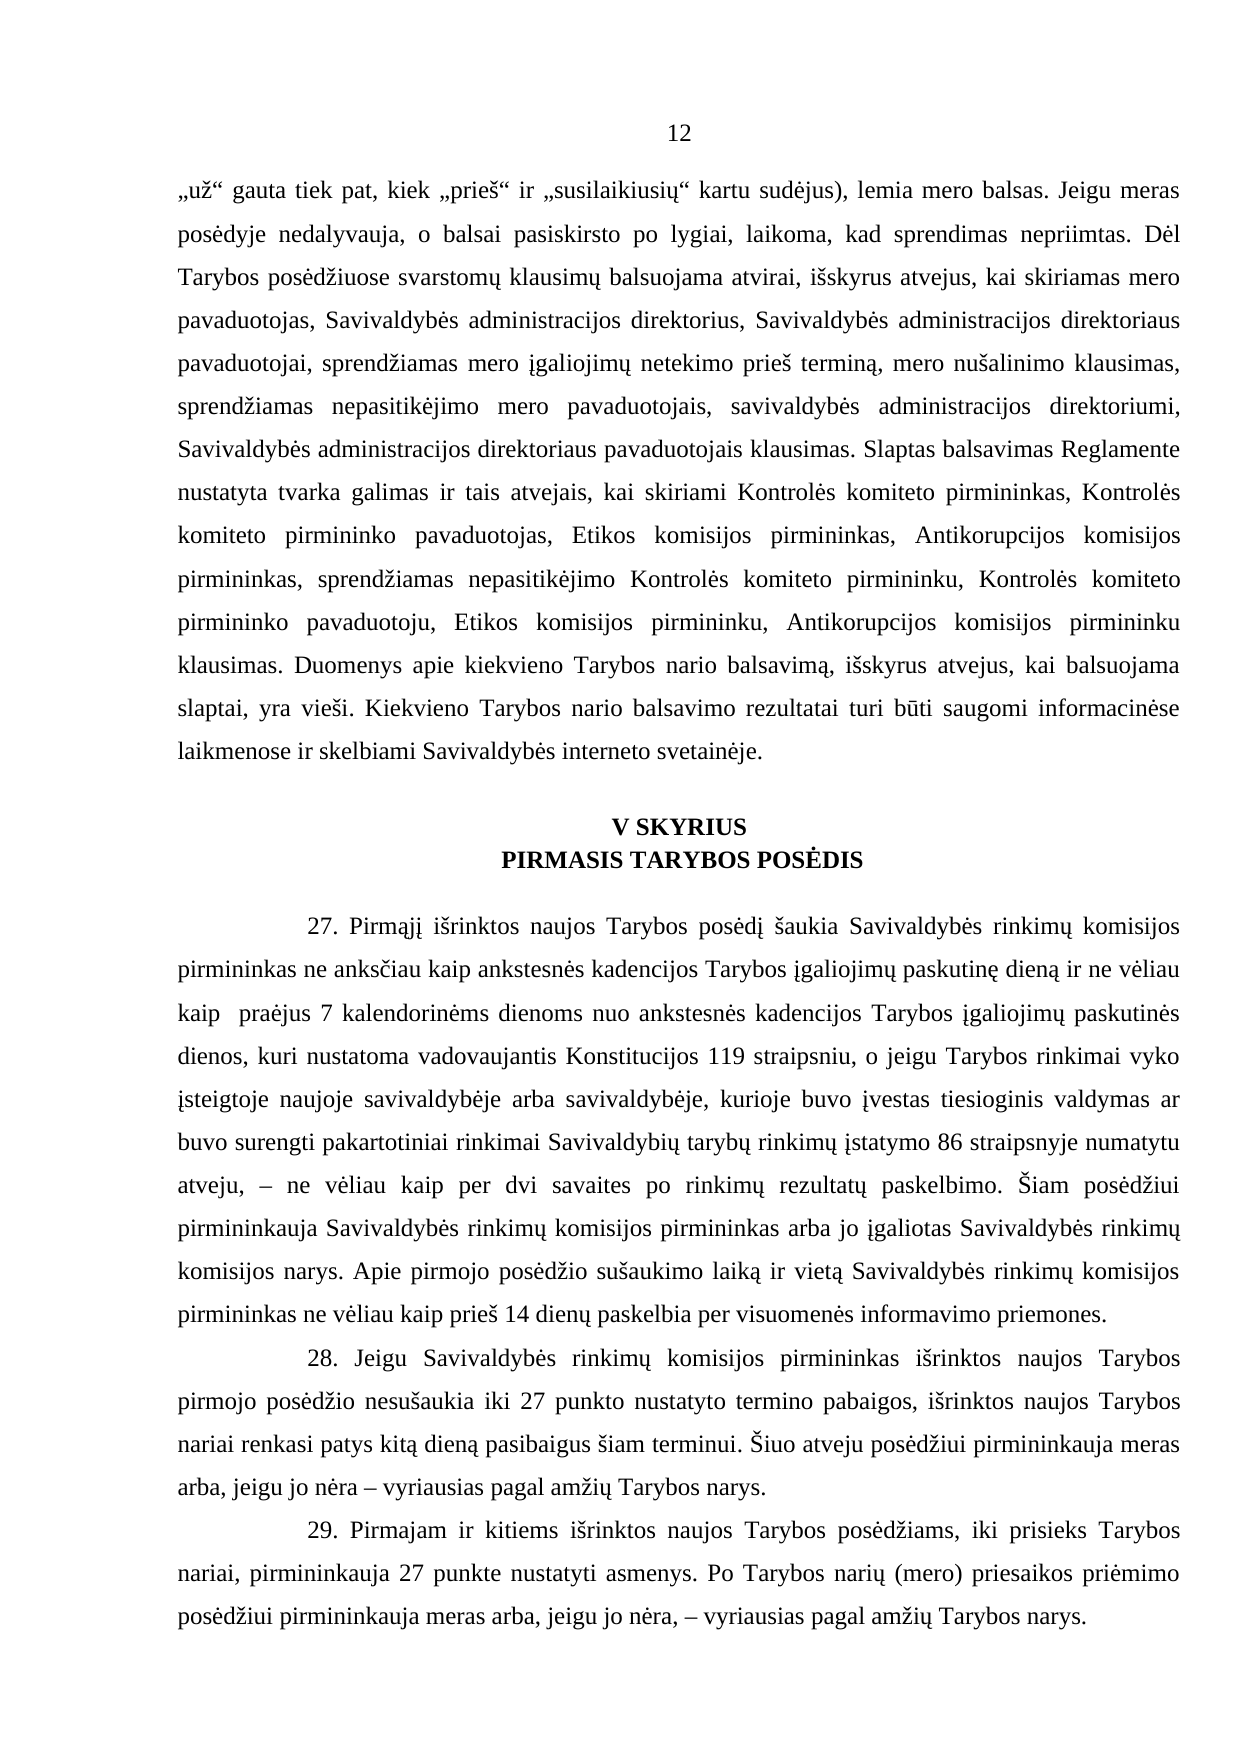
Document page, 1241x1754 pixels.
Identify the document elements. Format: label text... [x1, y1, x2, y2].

text 27. Pirmąjį išrinktos naujos Tarybos posėdį šaukia Savivaldybės rinkimų komisijos pirmininkas ne anksčiau kaip ankstesnės kadencijos Tarybos įgaliojimų paskutinę dieną ir ne vėliau kaip praėjus 7 kalendorinėms dienoms nuo ankstesnės kadencijos Tarybos įgaliojimų paskutinės dienos, kuri nustatoma vadovaujantis Konstitucijos 119 straipsniu, o jeigu Tarybos rinkimai vyko įsteigtoje naujoje savivaldybėje arba savivaldybėje, kurioje buvo įvestas tiesioginis valdymas ar buvo surengti pakartotiniai rinkimai Savivaldybių tarybų rinkimų įstatymo 86 straipsnyje numatytu atveju, – ne vėliau kaip per dvi savaites po rinkimų rezultatų paskelbimo. Šiam posėdžiui pirmininkauja Savivaldybės rinkimų komisijos pirmininkas arba jo įgaliotas Savivaldybės rinkimų komisijos narys. Apie pirmojo posėdžio sušaukimo laiką ir vietą Savivaldybės rinkimų komisijos pirmininkas ne vėliau kaip prieš 14 dienų paskelbia per visuomenės informavimo priemones. [177, 911, 1181, 1328]
text V SKYRIUS [177, 812, 1181, 841]
text 29. Pirmajam ir kitiems išrinktos naujos Tarybos posėdžiams, iki prisieks Tarybos nariai, pirmininkauja 27 punkte nustatyti asmenys. Po Tarybos narių (mero) priesaikos priėmimo posėdžiui pirmininkauja meras arba, jeigu jo nėra, – vyriausias pagal amžių Tarybos narys. [177, 1515, 1181, 1630]
text PIRMASIS TARYBOS POSĖDIS [177, 845, 1181, 874]
text „už“ gauta tiek pat, kiek „prieš“ ir „susilaikiusių“ kartu sudėjus), lemia mero balsas. Jeigu meras posėdyje nedalyvauja, o balsai pasiskirsto po lygiai, laikoma, kad sprendimas nepriimtas. Dėl Tarybos posėdžiuose svarstomų klausimų balsuojama atvirai, išskyrus atvejus, kai skiriamas mero pavaduotojas, Savivaldybės administracijos direktorius, Savivaldybės administracijos direktoriaus pavaduotojai, sprendžiamas mero įgaliojimų netekimo prieš terminą, mero nušalinimo klausimas, sprendžiamas nepasitikėjimo mero pavaduotojais, savivaldybės administracijos direktoriumi, Savivaldybės administracijos direktoriaus pavaduotojais klausimas. Slaptas balsavimas Reglamente nustatyta tvarka galimas ir tais atvejais, kai skiriami Kontrolės komiteto pirmininkas, Kontrolės komiteto pirmininko pavaduotojas, Etikos komisijos pirmininkas, Antikorupcijos komisijos pirmininkas, sprendžiamas nepasitikėjimo Kontrolės komiteto pirmininku, Kontrolės komiteto pirmininko pavaduotoju, Etikos komisijos pirmininku, Antikorupcijos komisijos pirmininku klausimas. Duomenys apie kiekvieno Tarybos nario balsavimą, išskyrus atvejus, kai balsuojama slaptai, yra vieši. Kiekvieno Tarybos nario balsavimo rezultatai turi būti saugomi informacinėse laikmenose ir skelbiami Savivaldybės interneto svetainėje. [177, 176, 1181, 765]
text 28. Jeigu Savivaldybės rinkimų komisijos pirmininkas išrinktos naujos Tarybos pirmojo posėdžio nesušaukia iki 27 punkto nustatyto termino pabaigos, išrinktos naujos Tarybos nariai renkasi patys kitą dieną pasibaigus šiam terminui. Šiuo atveju posėdžiui pirmininkauja meras arba, jeigu jo nėra – vyriausias pagal amžių Tarybos narys. [177, 1343, 1181, 1501]
